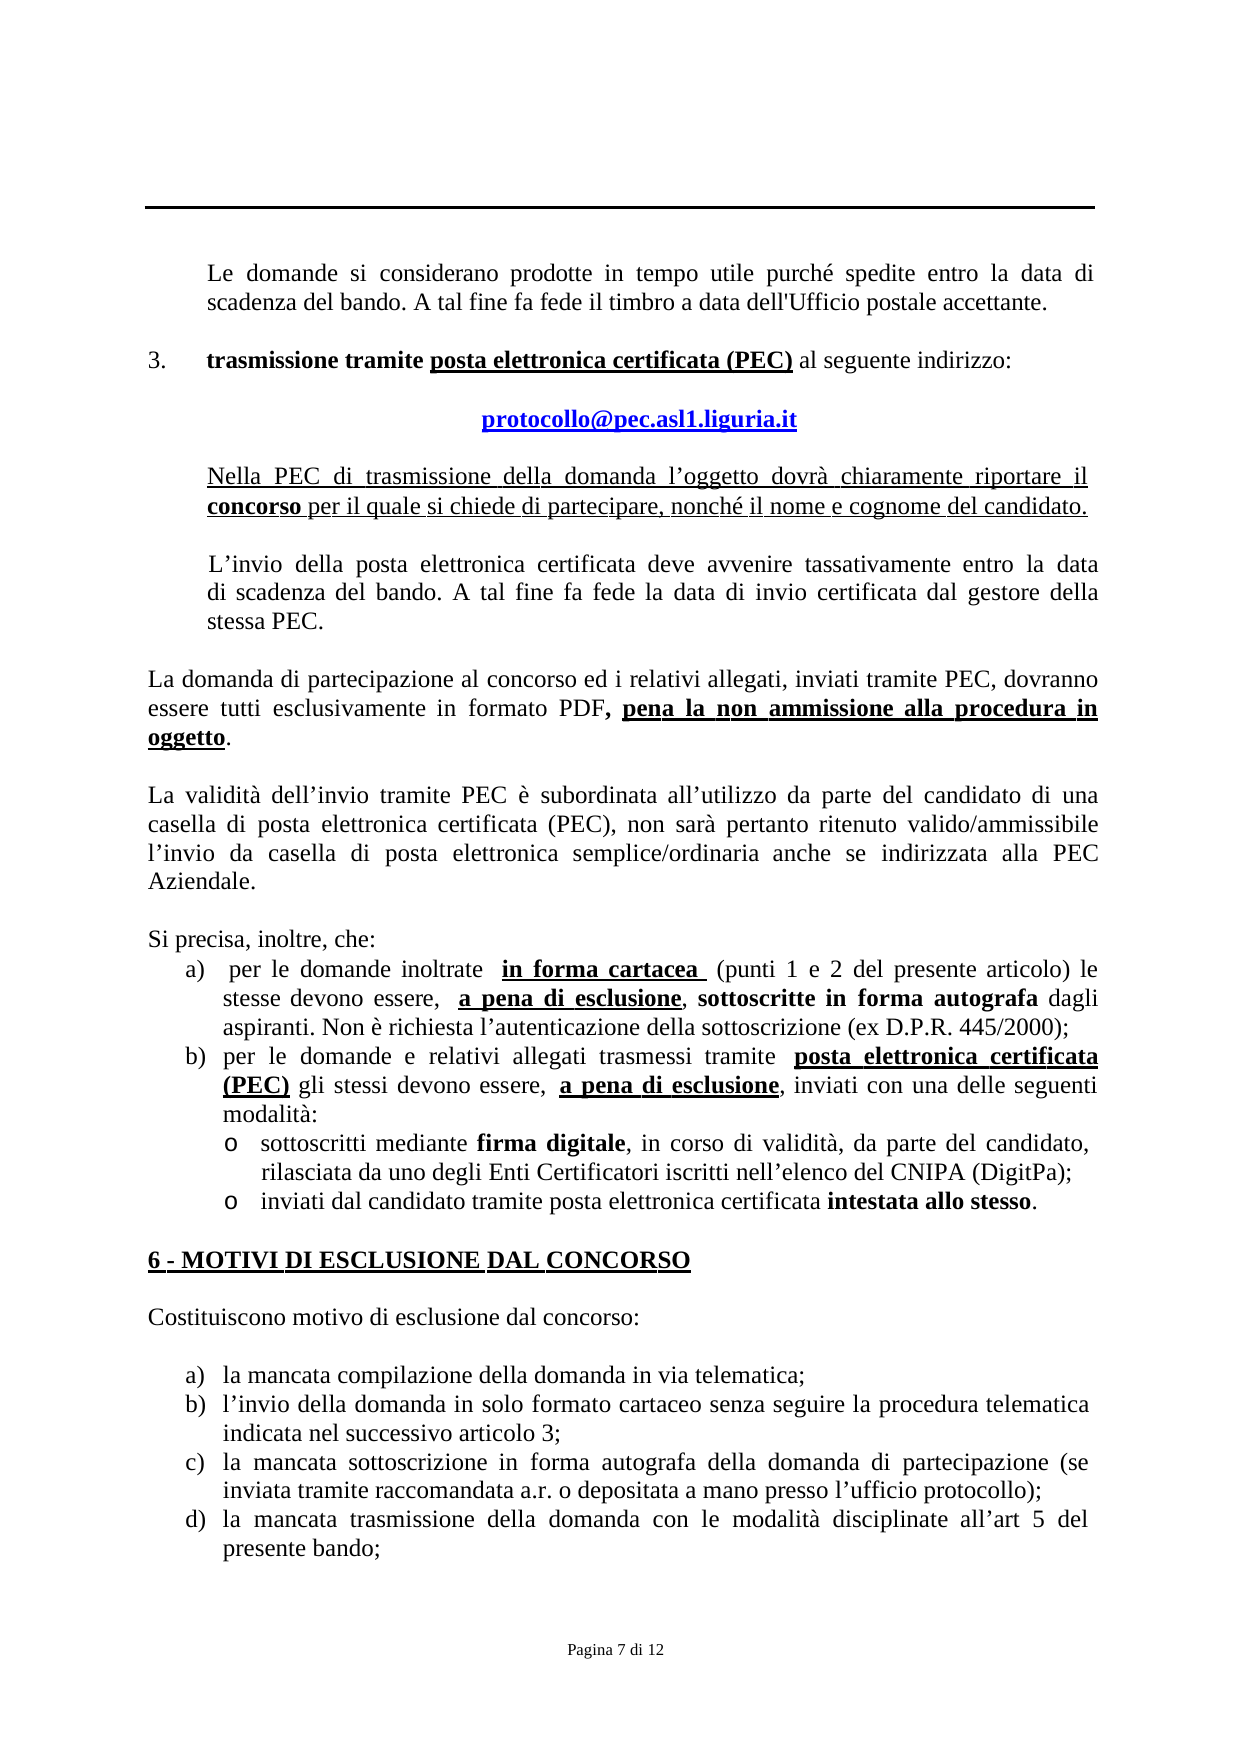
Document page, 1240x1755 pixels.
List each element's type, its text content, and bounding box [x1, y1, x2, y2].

text L’invio della posta elettronica certificata deve avvenire tassativamente entro la data di scadenza del bando. A tal fine fa fede la data di invio certificata dal gestore della stessa PEC. [207, 549, 1099, 635]
text 3. trasmissione tramite posta elettronica certificata (PEC) al seguente indirizzo: [148, 345, 1110, 374]
text protocollo@pec.asl1.liguria.it [481, 404, 1110, 432]
text concorso per il quale si chiede di partecipare, nonché il nome e cognome del candidato. [207, 491, 1110, 519]
text b) l’invio della domanda in solo formato cartaceo senza seguire la procedura telematica indicata nel successivo articolo 3; [185, 1389, 1099, 1447]
text La validità dell’invio tramite PEC è subordinata all’utilizzo da parte del candidato di una casella di posta elettronica certificata (PEC), non sarà pertanto ritenuto valido/ammissibile l’invio da casella di posta elettronica semplice/ordinaria anche se indirizzata alla PEC Aziendale. [148, 780, 1099, 895]
text o sottoscritti mediante firma digitale, in corso di validità, da parte del candidato, rilasciata da uno degli Enti Certificatori iscritti nell’elenco del CNIPA (DigitPa); [223, 1128, 1099, 1186]
text La domanda di partecipazione al concorso ed i relativi allegati, inviati tramite PEC, dovranno essere tutti esclusivamente in formato PDF, pena la non ammissione alla procedura in oggetto. [148, 664, 1099, 751]
text 6 - MOTIVI DI ESCLUSIONE DAL CONCORSO [148, 1245, 696, 1273]
text a) per le domande inoltrate in forma cartacea (punti 1 e 2 del presente articolo) le stesse devono essere, a pena di esclusione, sottoscritte in forma autografa dagli aspiranti. Non è richiesta l’autenticazione della sottoscrizione (ex D.P.R. 445/2000); [185, 954, 1099, 1040]
text Le domande si considerano prodotte in tempo utile purché spedite entro la data di scadenza del bando. A tal fine fa fede il timbro a data dell'Ufficio postale accettante. [207, 258, 1099, 316]
text c) la mancata sottoscrizione in forma autografa della domanda di partecipazione (se inviata tramite raccomandata a.r. o depositata a mano presso l’ufficio protocollo); [185, 1447, 1099, 1504]
text a) la mancata compilazione della domanda in via telematica; [185, 1360, 1110, 1389]
text Nella PEC di trasmissione della domanda l’oggetto dovrà chiaramente riportare il [207, 461, 1110, 490]
text b) per le domande e relativi allegati trasmessi tramite posta elettronica certificata (PEC) gli stessi devono essere, a pena di esclusione, inviati con una delle seguenti modalità: [185, 1041, 1099, 1127]
text Si precisa, inoltre, che: [148, 924, 377, 953]
text d) la mancata trasmissione della domanda con le modalità disciplinate all’art 5 del presente bando; [185, 1504, 1098, 1562]
text o inviati dal candidato tramite posta elettronica certificata intestata allo stesso. [223, 1186, 1110, 1217]
text Costituiscono motivo di esclusione dal concorso: [148, 1302, 1110, 1331]
